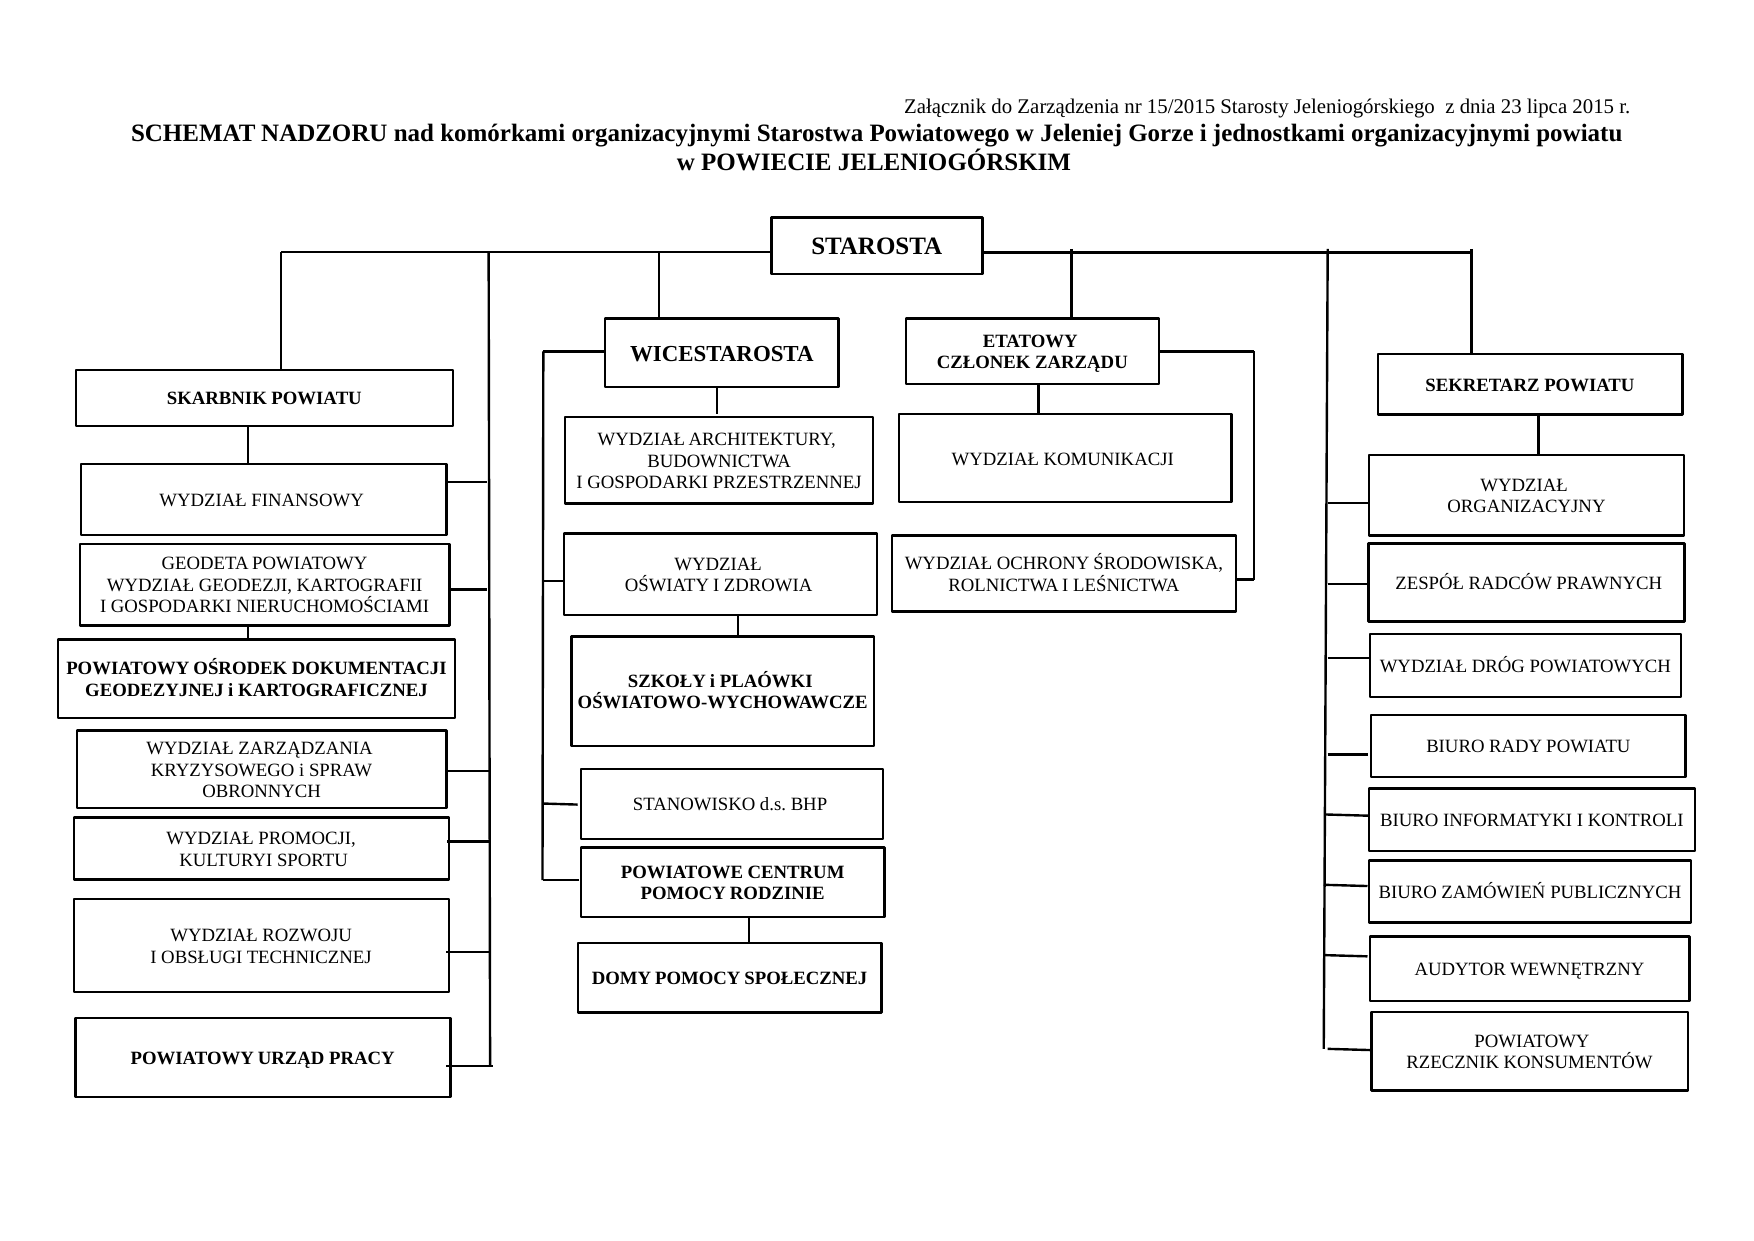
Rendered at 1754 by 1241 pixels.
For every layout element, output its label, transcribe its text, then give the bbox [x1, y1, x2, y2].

text SCHEMAT NADZORU nad komórkami organizacyjnymi Starostwa Powiatowego w Jeleniej Gorze i jednostkami organizacyjnymi powiatu w POWIECIE JELENIOGÓRSKIM [118, 118, 1636, 175]
text Załącznik do Zarządzenia nr 15/2015 Starosty Jeleniogórskiego z dnia 23 lipca 2015 r. [118, 94, 1636, 118]
